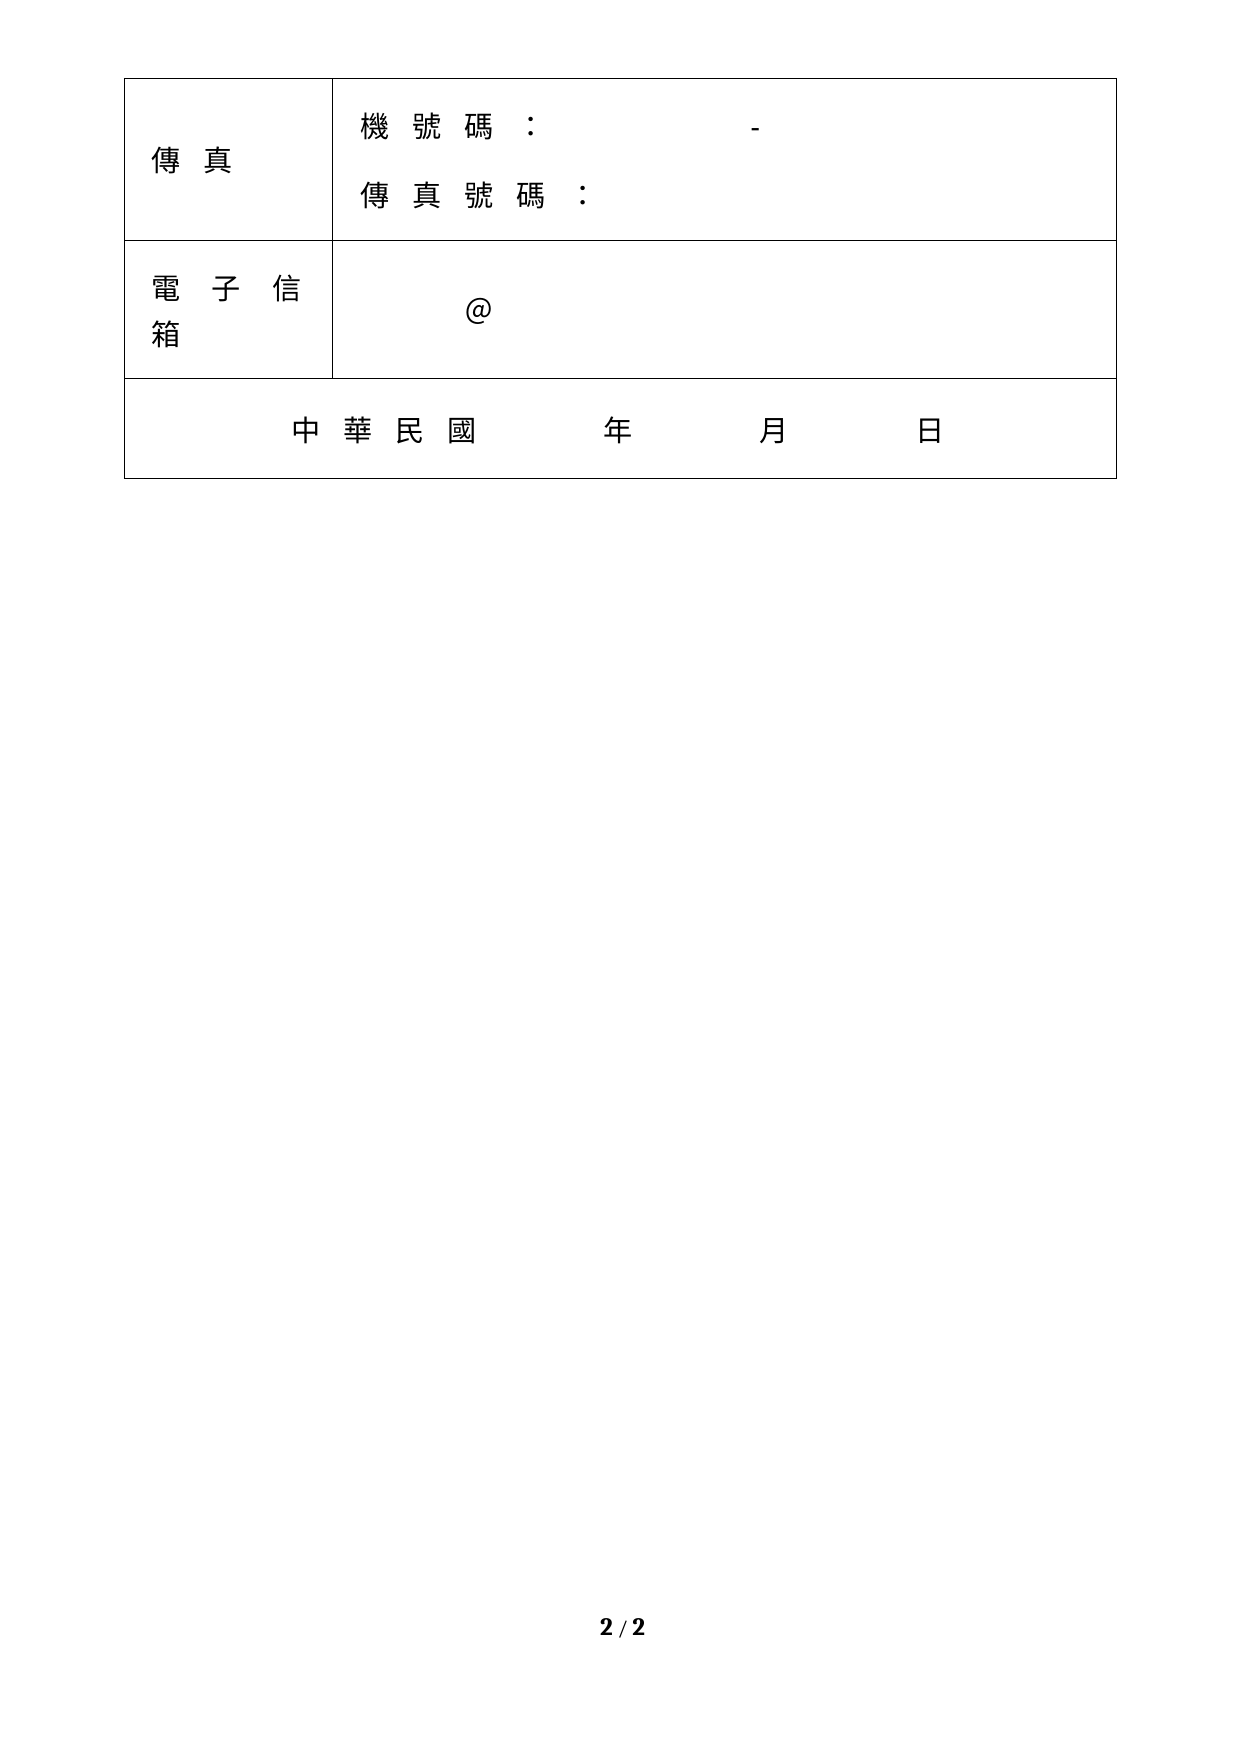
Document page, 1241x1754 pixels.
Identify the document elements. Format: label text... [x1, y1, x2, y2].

table_cell 傳真 [125, 79, 332, 239]
table_cell ＠ [333, 241, 1116, 378]
table_cell 電子信箱 [125, 241, 332, 378]
table_cell 中華民國 年 月 日 [125, 379, 1116, 477]
table_cell 機號碼： - 傳真號碼： [333, 79, 1116, 239]
